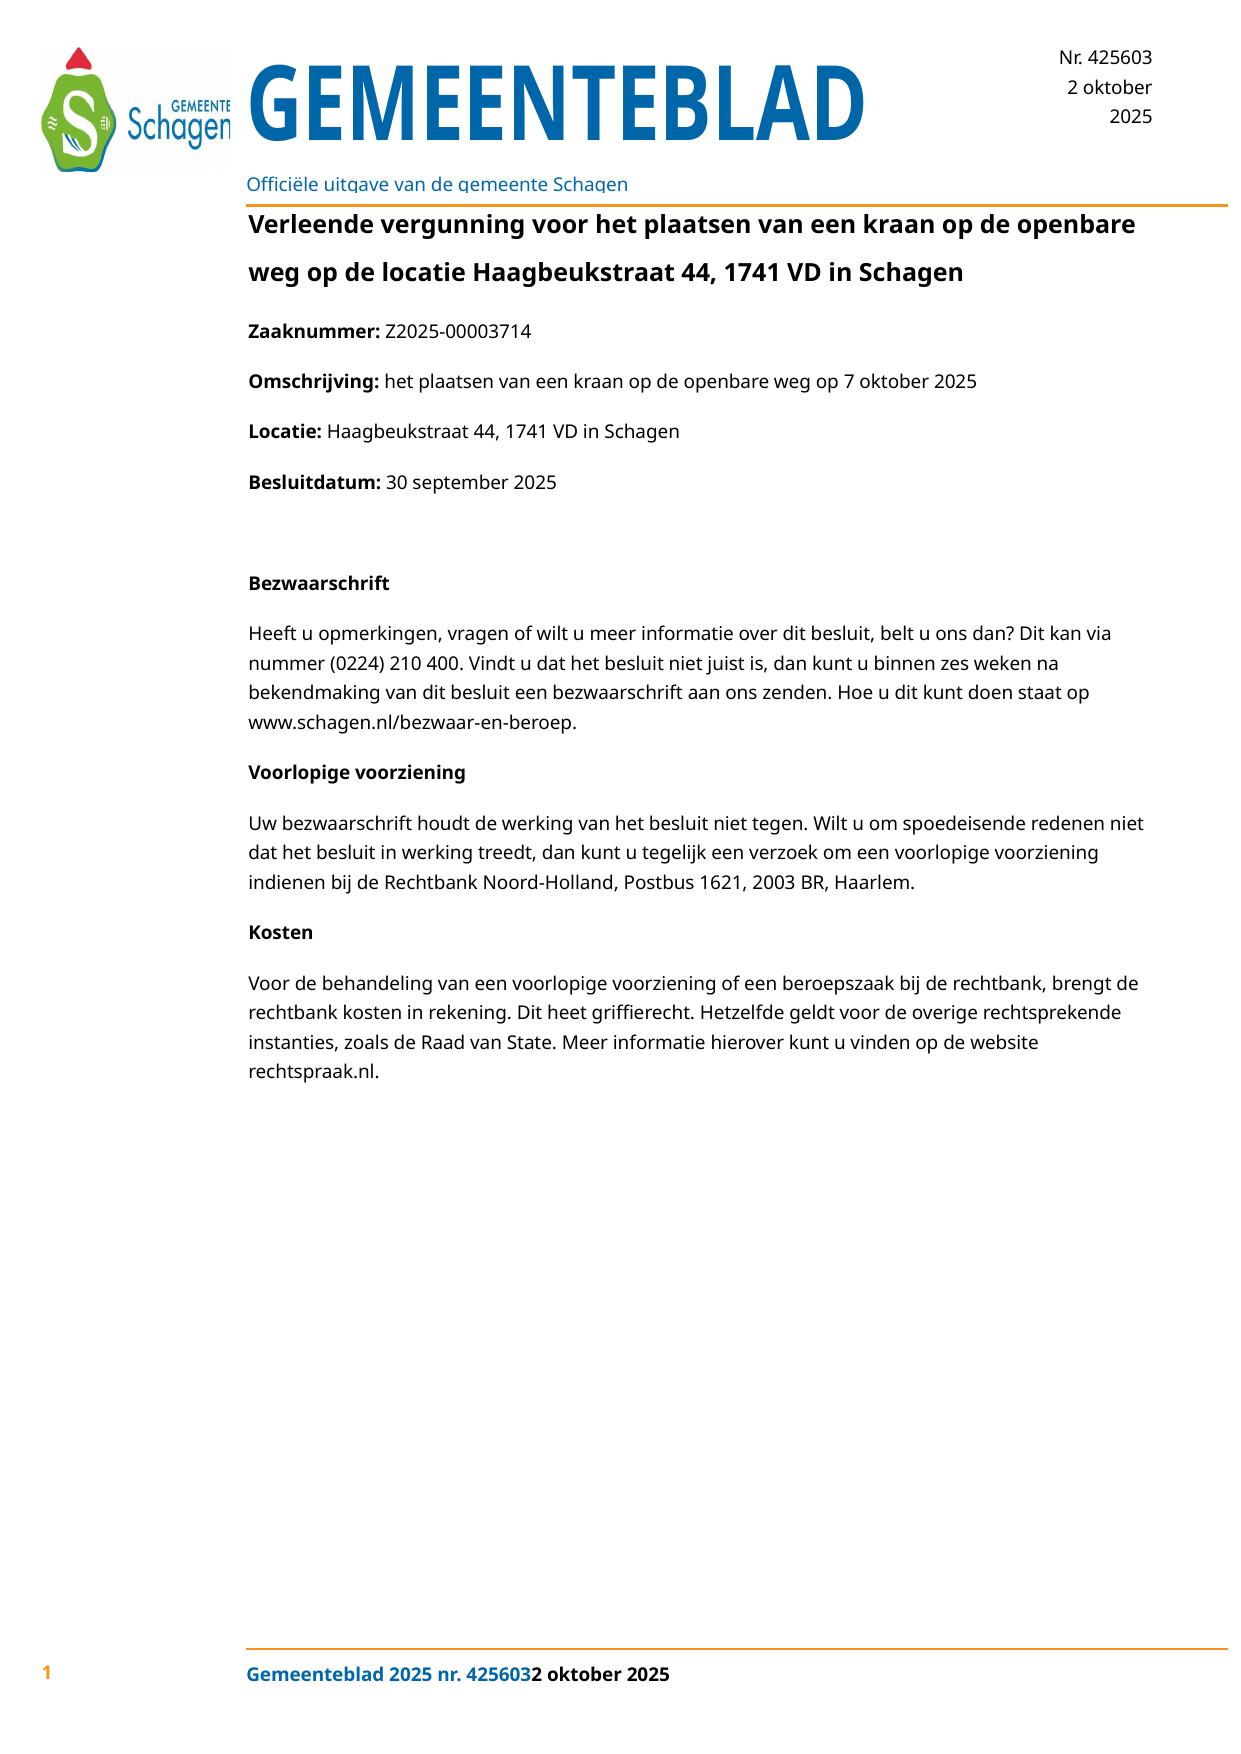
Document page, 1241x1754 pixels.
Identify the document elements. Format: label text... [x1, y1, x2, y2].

text Besluitdatum: 30 september 2025 [248, 469, 1152, 495]
text Verleende vergunning voor het plaatsen van een kraan op de openbare weg op de locatie Haagbeukstraat 44, 1741 VD in Schagen [248, 207, 1152, 288]
text Zaaknummer: Z2025-00003714 [248, 318, 1152, 344]
text Omschrijving: het plaatsen van een kraan op de openbare weg op 7 oktober 2025 [248, 368, 1152, 394]
text Uw bezwaarschrift houdt de werking van het besluit niet tegen. Wilt u om spoedeisende redenen niet dat het besluit in werking treedt, dan kunt u tegelijk een verzoek om een voorlopige voorziening indienen bij de Rechtbank Noord-Holland, Postbus 1621, 2003 BR, Haarlem. [248, 810, 1152, 895]
text Bezwaarschrift [248, 570, 1152, 596]
text Voorlopige voorziening [248, 759, 1152, 785]
text Heeft u opmerkingen, vragen of wilt u meer informatie over dit besluit, belt u ons dan? Dit kan via nummer (0224) 210 400. Vindt u dat het besluit niet juist is, dan kunt u binnen zes weken na bekendmaking van dit besluit een bezwaarschrift aan ons zenden. Hoe u dit kunt doen staat op www.schagen.nl/bezwaar-en-beroep. [248, 620, 1152, 735]
text Locatie: Haagbeukstraat 44, 1741 VD in Schagen [248, 419, 1152, 444]
text Kosten [248, 919, 1152, 945]
picture [41, 47, 231, 172]
text Voor de behandeling van een voorlopige voorziening of een beroepszaak bij de rechtbank, brengt de rechtbank kosten in rekening. Dit heet griffierecht. Hetzelfde geldt voor de overige rechtsprekende instanties, zoals de Raad van State. Meer informatie hierover kunt u vinden op de website rechtspraak.nl. [248, 970, 1152, 1084]
